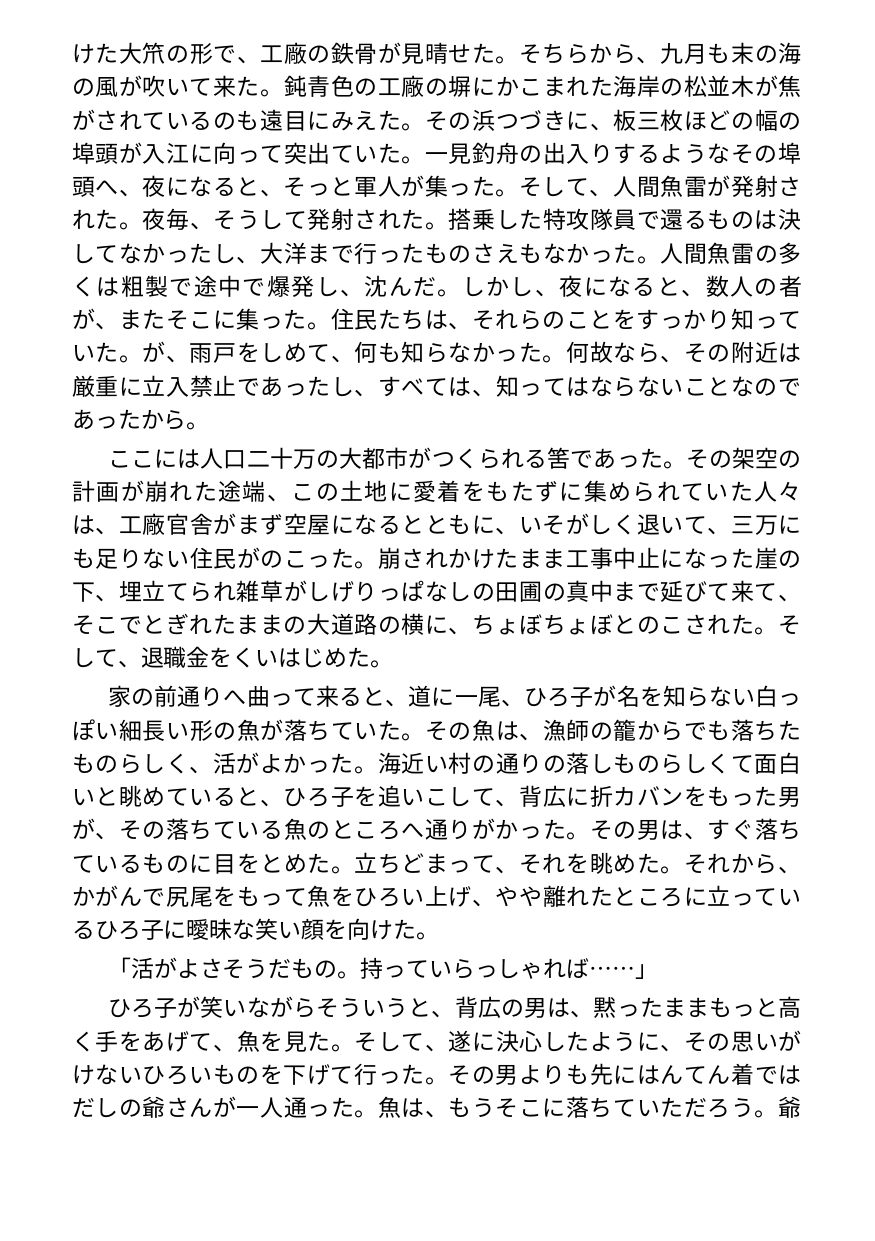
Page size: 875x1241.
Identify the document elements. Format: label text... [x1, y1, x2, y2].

text 「活がよさそうだもの。持っていらっしゃれば……」 [72, 951, 802, 984]
text ひろ子が笑いながらそういうと、背広の男は、黙ったままもっと高く手をあげて、魚を見た。そして、遂に決心したように、その思いがけないひろいものを下げて行った。その男よりも先にはんてん着ではだしの爺さんが一人通った。魚は、もうそこに落ちていただろう。爺 [72, 990, 802, 1123]
text ここには人口二十万の大都市がつくられる筈であった。その架空の計画が崩れた途端、この土地に愛着をもたずに集められていた人々は、工廠官舎がまず空屋になるとともに、いそがしく退いて、三万にも足りない住民がのこった。崩されかけたまま工事中止になった崖の下、埋立てられ雑草がしげりっぱなしの田圃の真中まで延びて来て、そこでとぎれたままの大道路の横に、ちょぼちょぼとのこされた。そして、退職金をくいはじめた。 [72, 441, 802, 673]
text 家の前通りへ曲って来ると、道に一尾、ひろ子が名を知らない白っぽい細長い形の魚が落ちていた。その魚は、漁師の籠からでも落ちたものらしく、活がよかった。海近い村の通りの落しものらしくて面白いと眺めていると、ひろ子を追いこして、背広に折カバンをもった男が、その落ちている魚のところへ通りがかった。その男は、すぐ落ちているものに目をとめた。立ちどまって、それを眺めた。それから、かがんで尻尾をもって魚をひろい上げ、やや離れたところに立っているひろ子に曖昧な笑い顔を向けた。 [72, 679, 802, 945]
text けた大笊の形で、工廠の鉄骨が見晴せた。そちらから、九月も末の海の風が吹いて来た。鈍青色の工廠の塀にかこまれた海岸の松並木が焦がされているのも遠目にみえた。その浜つづきに、板三枚ほどの幅の埠頭が入江に向って突出ていた。一見釣舟の出入りするようなその埠頭へ、夜になると、そっと軍人が集った。そして、人間魚雷が発射された。夜毎、そうして発射された。搭乗した特攻隊員で還るものは決してなかったし、大洋まで行ったものさえもなかった。人間魚雷の多くは粗製で途中で爆発し、沈んだ。しかし、夜になると、数人の者が、またそこに集った。住民たちは、それらのことをすっかり知っていた。が、雨戸をしめて、何も知らなかった。何故なら、その附近は厳重に立入禁止であったし、すべては、知ってはならないことなのであったから。 [72, 36, 802, 435]
